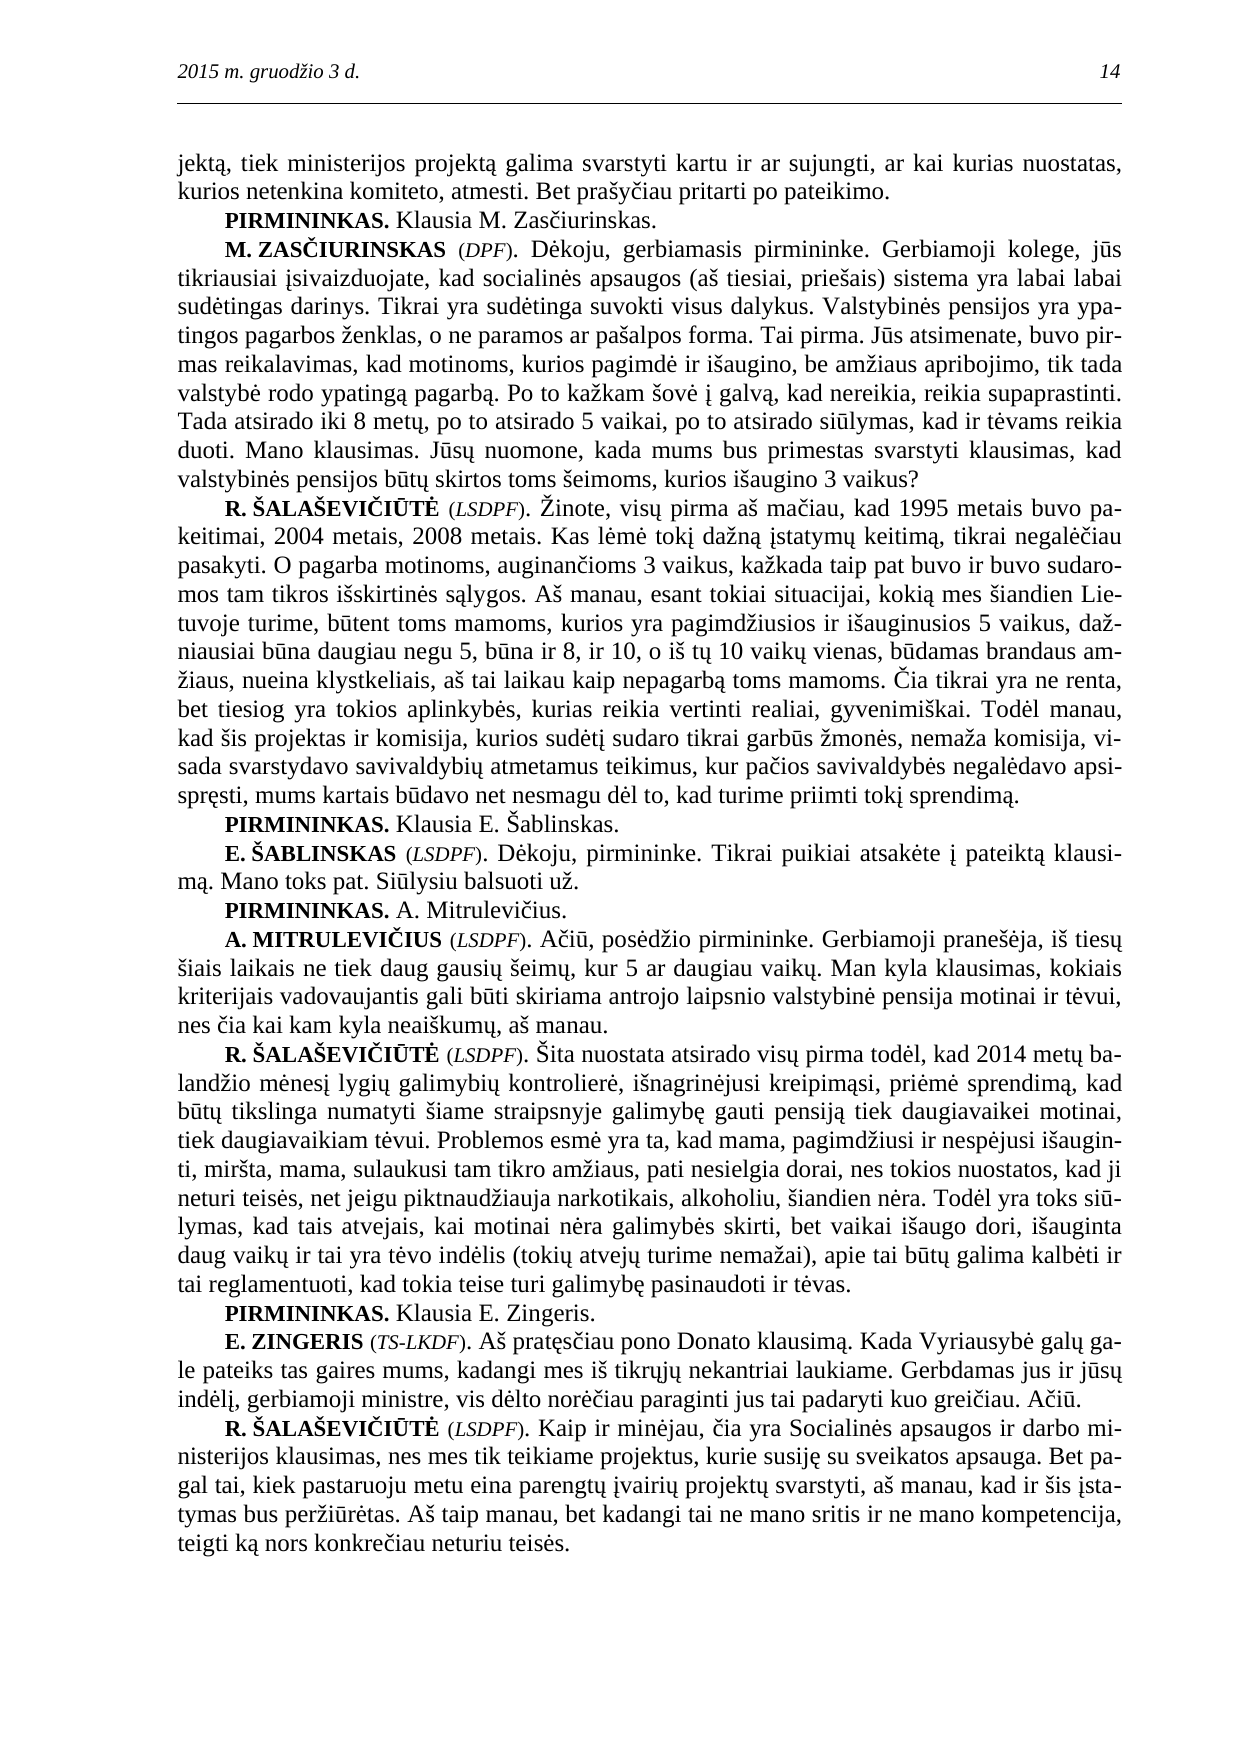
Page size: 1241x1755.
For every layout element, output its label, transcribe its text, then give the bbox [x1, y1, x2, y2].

text R. ŠALAŠEVIČIŪTĖ (LSDPF). Ši­ta nuo­sta­ta at­si­ra­do vi­sų pir­ma to­dėl, kad 2014 me­tų ba­lan­džio mė­ne­sį ly­gių ga­li­my­bių kon­tro­lie­rė, iš­nag­ri­nė­ju­si krei­pi­mą­si, pri­ėmė spren­di­mą, kad bū­tų tiks­lin­ga nu­ma­ty­ti šia­me straips­ny­je ga­li­my­bę gau­ti pen­si­ją tiek dau­gia­vai­kei mo­ti­nai, tiek dau­gia­vai­kiam tė­vui. Pro­ble­mos es­mė yra ta, kad ma­ma, pa­gim­džiu­si ir ne­spė­ju­si iš­au­gin­ti, mirš­ta, ma­ma, su­lau­ku­si tam tik­ro am­žiaus, pa­ti ne­si­el­gia do­rai, nes to­kios nuo­sta­tos, kad ji ne­tu­ri tei­sės, net jei­gu pik­tnau­džiau­ja nar­ko­ti­kais, al­ko­ho­liu, šian­dien nė­ra. To­dėl yra toks siū­ly­mas, kad tais at­ve­jais, kai mo­ti­nai nė­ra ga­li­my­bės skir­ti, bet vai­kai iš­au­go do­ri, iš­au­gin­ta daug vai­kų ir tai yra tė­vo in­dė­lis (to­kių at­ve­jų tu­ri­me ne­ma­žai), apie tai bū­tų ga­li­ma kal­bė­ti ir tai reg­la­men­tuo­ti, kad to­kia tei­se tu­ri ga­li­my­bę pa­si­nau­do­ti ir tė­vas. [177, 1039, 1122, 1298]
text PIRMININKAS. Klau­sia E. Šab­lins­kas. [177, 809, 1122, 838]
text PIRMININKAS. Klau­sia E. Zin­ge­ris. [177, 1298, 1122, 1326]
text E. ZINGERIS (TS-LKDF). Aš pra­tęs­čiau po­no Do­na­to klau­si­mą. Ka­da Vy­riau­sy­bė ga­lų ga­le pa­teiks tas gai­res mums, ka­dan­gi mes iš tik­rų­jų ne­kan­triai lau­kia­me. Gerb­da­mas jus ir jū­sų in­dė­lį, ger­bia­mo­ji mi­nist­re, vis dėl­to no­rė­čiau pa­ra­gin­ti jus tai pa­da­ry­ti kuo grei­čiau. Ačiū. [177, 1326, 1122, 1413]
text R. ŠALAŠEVIČIŪTĖ (LSDPF). Kaip ir mi­nė­jau, čia yra So­cia­li­nės ap­sau­gos ir dar­bo mi­nis­te­ri­jos klau­si­mas, nes mes tik tei­kia­me pro­jek­tus, ku­rie su­si­ję su svei­ka­tos ap­sau­ga. Bet pa­gal tai, kiek pas­ta­ruo­ju me­tu ei­na pa­reng­tų įvai­rių pro­jek­tų svars­ty­ti, aš ma­nau, kad ir šis įsta­ty­mas bus per­žiū­rė­tas. Aš taip ma­nau, bet ka­dan­gi tai ne ma­no sri­tis ir ne ma­no kom­pe­ten­ci­ja, teig­ti ką nors kon­kre­čiau ne­tu­riu tei­sės. [177, 1413, 1122, 1556]
text jek­tą, tiek mi­nis­te­ri­jos pro­jek­tą ga­li­ma svars­ty­ti kar­tu ir ar su­jung­ti, ar kai ku­rias nuo­sta­tas, ku­rios ne­ten­ki­na ko­mi­te­to, at­mes­ti. Bet pra­šy­čiau pri­tar­ti po pa­tei­ki­mo. [177, 148, 1122, 205]
text A. MITRULEVIČIUS (LSDPF). Ačiū, po­sė­džio pir­mi­nin­ke. Ger­bia­mo­ji pra­ne­šė­ja, iš tie­sų šiais lai­kais ne tiek daug gau­sių šei­mų, kur 5 ar dau­giau vai­kų. Man ky­la klau­si­mas, ko­kiais kri­te­ri­jais va­do­vau­jan­tis ga­li bū­ti ski­ria­ma antrojo laips­nio vals­ty­bi­nė pen­si­ja mo­ti­nai ir tė­vui, nes čia kai kam ky­la ne­aiš­ku­mų, aš ma­nau. [177, 924, 1122, 1039]
text PIRMININKAS. A. Mit­ru­le­vi­čius. [177, 895, 1122, 924]
text PIRMININKAS. Klau­sia M. Zas­čiu­rins­kas. [177, 205, 1122, 234]
text R. ŠALAŠEVIČIŪTĖ (LSDPF). Ži­no­te, vi­sų pir­ma aš ma­čiau, kad 1995 me­tais bu­vo pa­kei­ti­mai, 2004 me­tais, 2008 me­tais. Kas lė­mė to­kį daž­ną įsta­ty­mų kei­ti­mą, tik­rai ne­ga­lė­čiau pa­sa­ky­ti. O pa­gar­ba mo­ti­noms, au­gi­nan­čioms 3 vai­kus, kaž­ka­da taip pat bu­vo ir bu­vo su­da­ro­mos tam tik­ros iš­skir­ti­nės są­ly­gos. Aš ma­nau, esant to­kiai si­tu­a­ci­jai, ko­kią mes šian­dien Lie­tu­vo­je tu­ri­me, bū­tent toms ma­moms, ku­rios yra pa­gim­džiu­sios ir iš­au­gi­nu­sios 5 vai­kus, daž­niau­siai bū­na dau­giau ne­gu 5, bū­na ir 8, ir 10, o iš tų 10 vai­kų vie­nas, bū­da­mas bran­daus am­žiaus, nu­ei­na klyst­ke­liais, aš tai lai­kau kaip ne­pa­gar­bą toms ma­moms. Čia tik­rai yra ne ren­ta, bet tie­siog yra to­kios ap­lin­ky­bės, ku­rias rei­kia ver­tin­ti re­a­liai, gy­ve­ni­miš­kai. To­dėl ma­nau, kad šis pro­jek­tas ir ko­mi­si­ja, ku­rios su­dė­tį su­da­ro tik­rai gar­būs žmo­nės, ne­ma­ža ko­mi­si­ja, vi­sa­da svars­ty­da­vo sa­vi­val­dy­bių at­me­ta­mus tei­ki­mus, kur pa­čios sa­vi­val­dy­bės ne­ga­lė­da­vo ap­si­spręs­ti, mums kar­tais bū­da­vo net ne­sma­gu dėl to, kad tu­ri­me pri­im­ti to­kį spren­di­mą. [177, 493, 1122, 809]
text E. ŠABLINSKAS (LSDPF). Dė­ko­ju, pir­mi­nin­ke. Tik­rai pui­kiai at­sa­kė­te į pa­teik­tą klau­si­mą. Ma­no toks pat. Siū­ly­siu bal­suo­ti už. [177, 838, 1122, 895]
text M. ZASČIURINSKAS (DPF). Dė­ko­ju, ger­bia­ma­sis pir­mi­nin­ke. Ger­bia­mo­ji ko­le­ge, jūs tik­riau­siai įsi­vaiz­duo­ja­te, kad so­cia­li­nės ap­sau­gos (aš tie­siai, prie­šais) sis­te­ma yra la­bai la­bai su­dė­tin­gas da­ri­nys. Tik­rai yra su­dė­tin­ga su­vok­ti vi­sus da­ly­kus. Vals­ty­bi­nės pen­si­jos yra ypa­tin­gos pa­gar­bos žen­klas, o ne pa­ra­mos ar pa­šal­pos for­ma. Tai pir­ma. Jūs at­si­me­na­te, bu­vo pir­mas rei­ka­la­vi­mas, kad mo­ti­noms, ku­rios pa­gim­dė ir iš­au­gi­no, be am­žiaus ap­ri­bo­ji­mo, tik ta­da vals­ty­bė ro­do ypa­tin­gą pa­gar­bą. Po to kaž­kam šo­vė į gal­vą, kad ne­rei­kia, rei­kia su­pap­ras­tin­ti. Ta­da at­si­ra­do iki 8 me­tų, po to at­si­ra­do 5 vai­kai, po to at­si­ra­do siū­ly­mas, kad ir tė­vams rei­kia duo­ti. Ma­no klau­si­mas. Jū­sų nuo­mo­ne, ka­da mums bus pri­mes­tas svars­ty­ti klau­si­mas, kad vals­ty­bi­nės pen­si­jos bū­tų skir­tos toms šei­moms, ku­rios iš­au­gi­no 3 vai­kus? [177, 234, 1122, 493]
